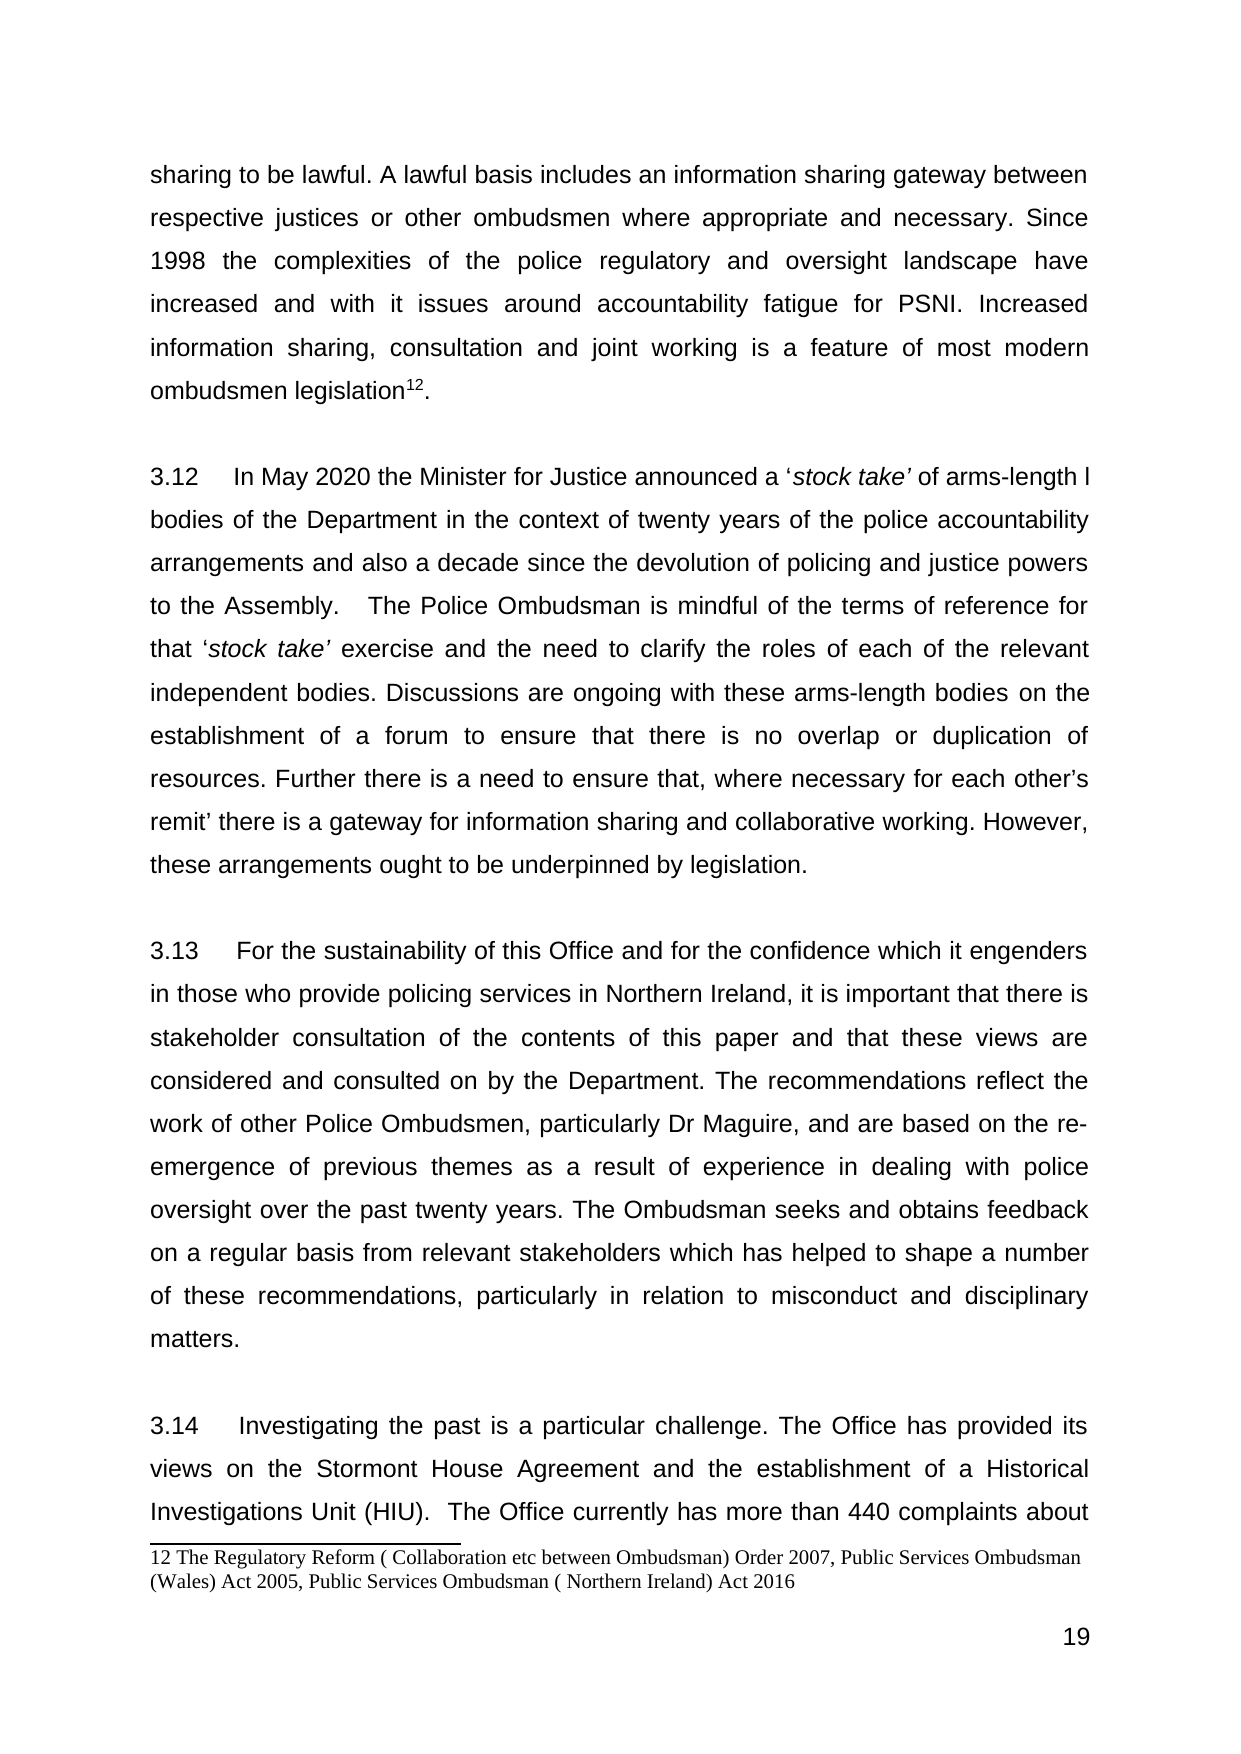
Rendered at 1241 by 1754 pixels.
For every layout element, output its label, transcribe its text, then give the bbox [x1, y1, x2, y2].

text 3.14 Investigating the past is a particular challenge. The Office has provided its views on the Stormont House Agreement and the establishment of a Historical Investigations Unit (HIU). The Office currently has more than 440 complaints about [150, 1411, 1090, 1526]
text 3.13 For the sustainability of this Office and for the confidence which it engenders in those who provide policing services in Northern Ireland, it is important that there is stakeholder consultation of the contents of this paper and that these views are considered and consulted on by the Department. The recommendations reflect the work of other Police Ombudsmen, particularly Dr Maguire, and are based on the re-emergence of previous themes as a result of experience in dealing with police oversight over the past twenty years. The Ombudsman seeks and obtains feedback on a regular basis from relevant stakeholders which has helped to shape a number of these recommendations, particularly in relation to misconduct and disciplinary matters. [150, 936, 1090, 1353]
text sharing to be lawful. A lawful basis includes an information sharing gateway between respective justices or other ombudsmen where appropriate and necessary. Since 1998 the complexities of the police regulatory and oversight landscape have increased and with it issues around accountability fatigue for PSNI. Increased information sharing, consultation and joint working is a feature of most modern ombudsmen legislation. [150, 160, 1090, 404]
text The Regulatory Reform ( Collaboration etc between Ombudsman) Order 2007, Public Services Ombudsman (Wales) Act 2005, Public Services Ombudsman ( Northern Ireland) Act 2016 [150, 1544, 1090, 1593]
text 3.12 In May 2020 the Minister for Justice announced a ‘stock take’ of arms-length l bodies of the Department in the context of twenty years of the police accountability arrangements and also a decade since the devolution of policing and justice powers to the Assembly. The Police Ombudsman is mindful of the terms of reference for that ‘stock take’ exercise and the need to clarify the roles of each of the relevant independent bodies. Discussions are ongoing with these arms-length bodies on the establishment of a forum to ensure that there is no overlap or duplication of resources. Further there is a need to ensure that, where necessary for each other’s remit’ there is a gateway for information sharing and collaborative working. However, these arrangements ought to be underpinned by legislation. [150, 462, 1090, 879]
